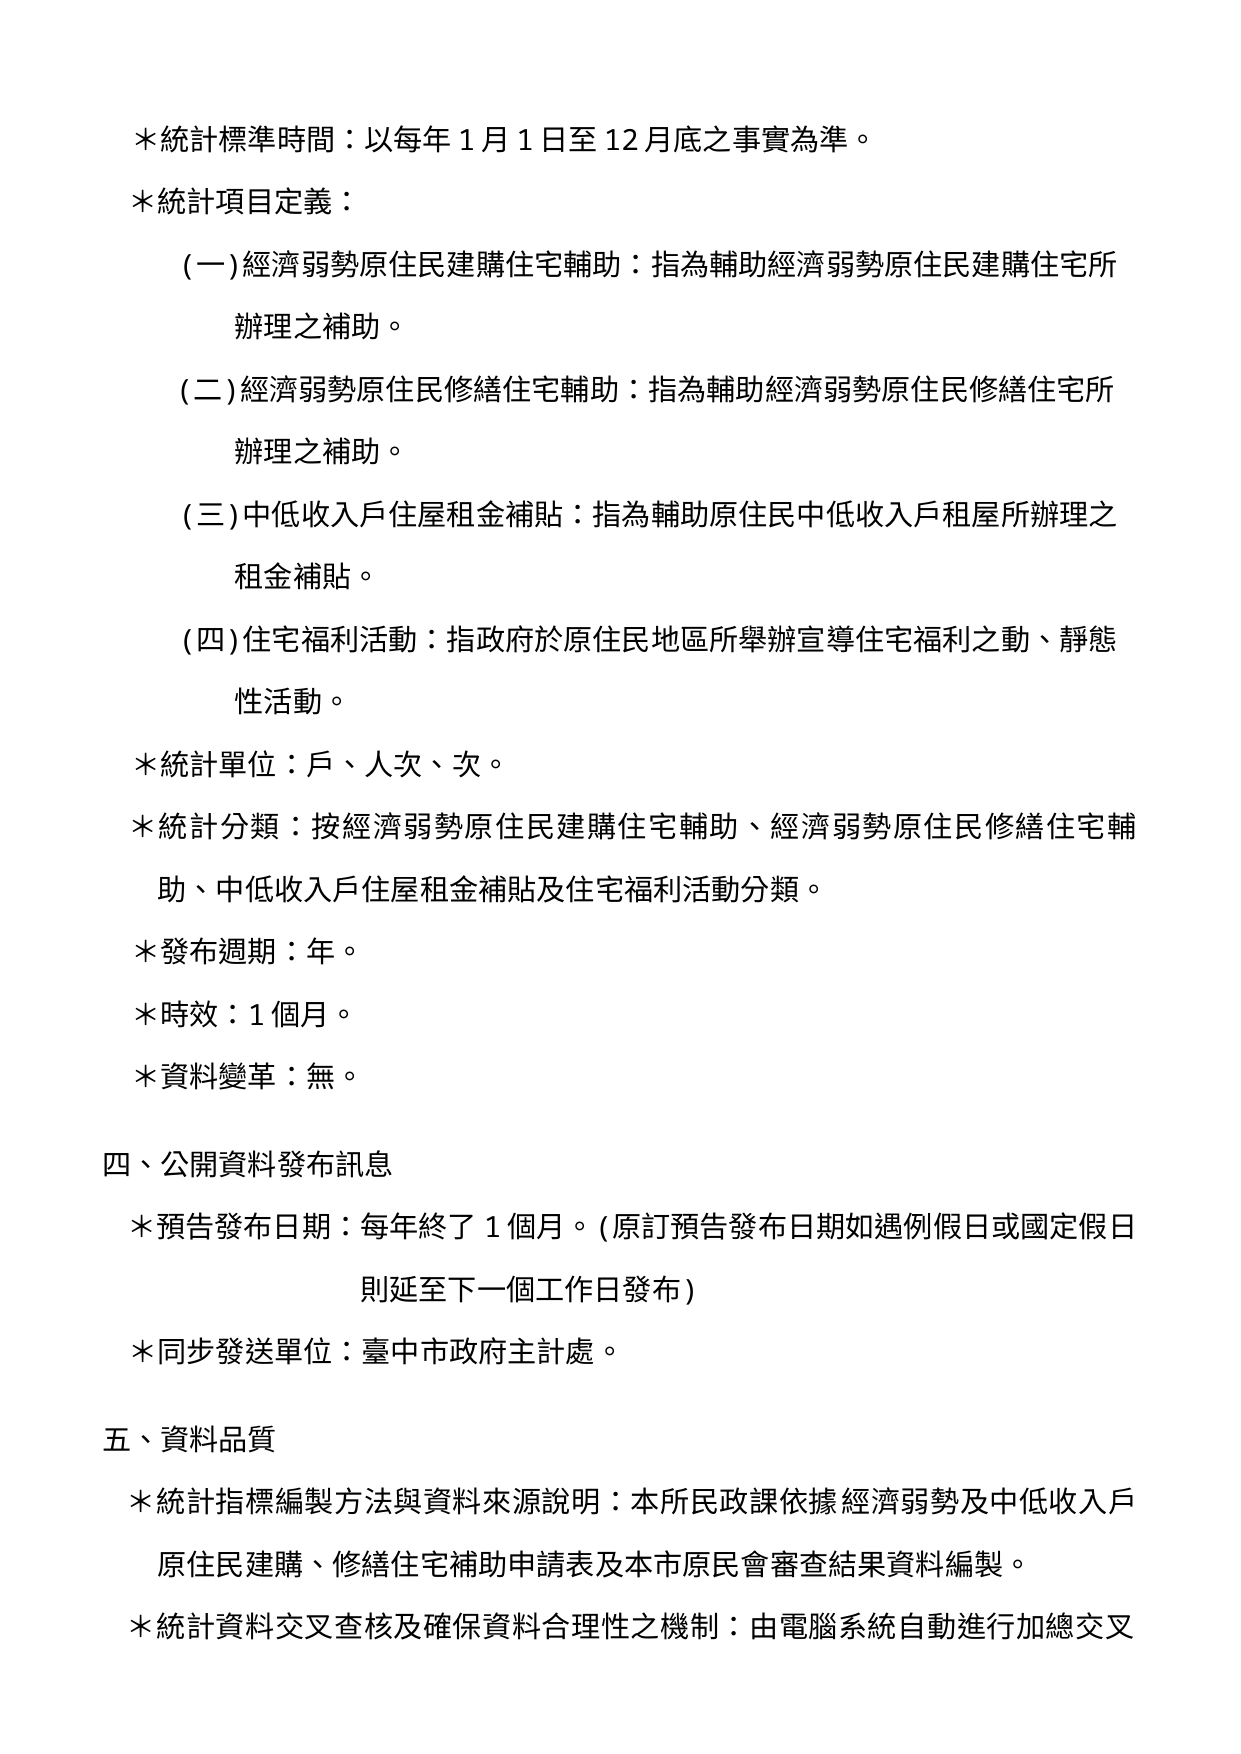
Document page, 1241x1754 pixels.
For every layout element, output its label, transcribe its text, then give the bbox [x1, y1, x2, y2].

table_header ＊統計標準時間：以每年1月1日至12月底之事實為準。 ＊統計項目定義： (一)經濟弱勢原住民建購住宅輔助：指為輔助經濟弱勢原住民建購住宅所辦理之補助。 (二)經濟弱勢原住民修繕住宅輔助：指為輔助經濟弱勢原住民修繕住宅所辦理之補助。 (三)中低收入戶住屋租金補貼：指為輔助原住民中低收入戶租屋所辦理之租金補貼。 (四)住宅福利活動：指政府於原住民地區所舉辦宣導住宅福利之動、靜態性活動。 ＊統計單位：戶、人次、次。 ＊統計分類：按經濟弱勢原住民建購住宅輔助、經濟弱勢原住民修繕住宅輔助、中低收入戶住屋租金補貼及住宅福利活動分類。 ＊發布週期：年。 ＊時效：1個月。 ＊資料變革：無。 四、公開資料發布訊息 ＊預告發布日期：每年終了1個月。(原訂預告發布日期如遇例假日或國定假日則延至下一個工作日發布) ＊同步發送單位：臺中市政府主計處。 五、資料品質 ＊統計指標編製方法與資料來源說明：本所民政課依據經濟弱勢及中低收入戶原住民建購、修繕住宅補助申請表及本市原民會審查結果資料編製。 ＊統計資料交叉查核及確保資料合理性之機制：由電腦系統自動進行加總交叉 [91, 96, 1150, 1646]
